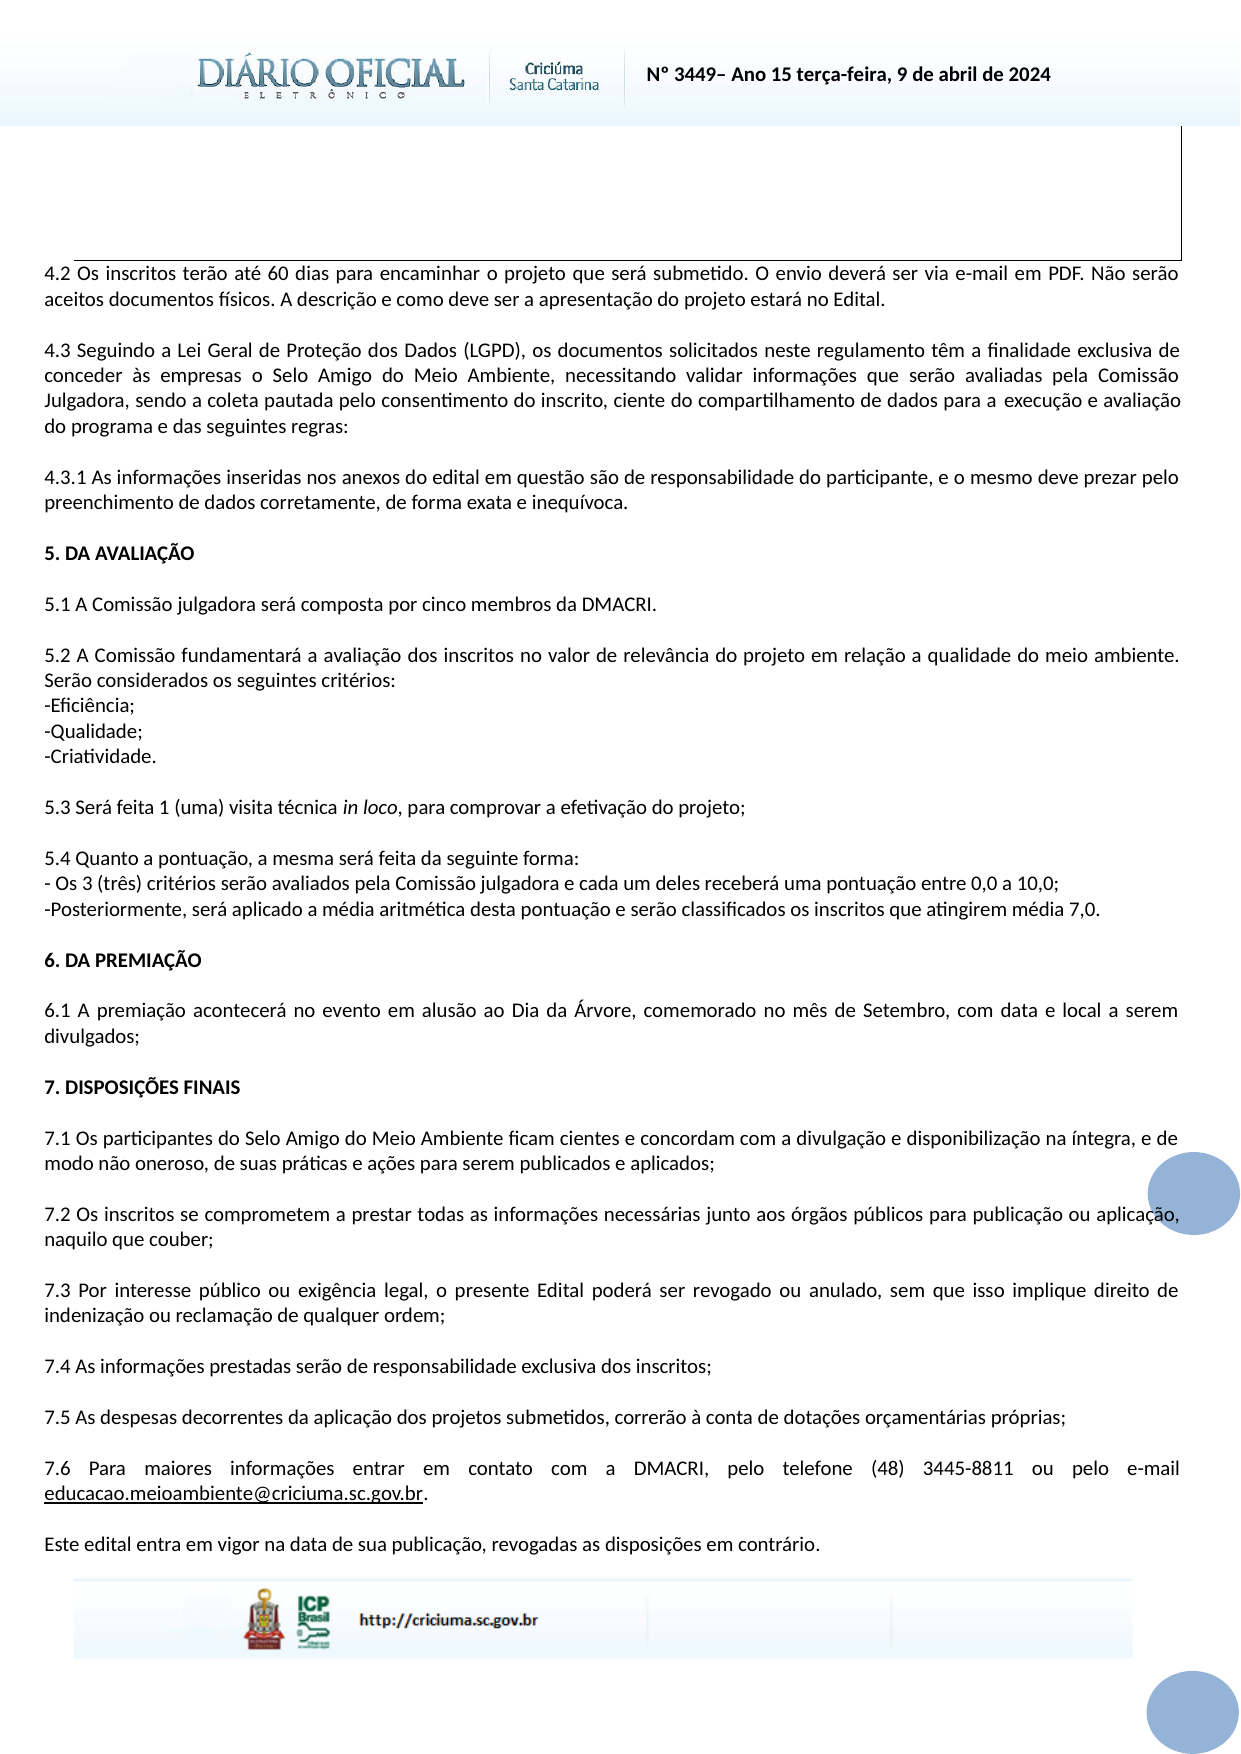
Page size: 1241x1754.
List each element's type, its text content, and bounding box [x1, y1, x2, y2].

text 7.3 Por interesse público ou exigência legal, o presente Edital poderá ser revogado ou anulado, sem que isso implique direito de indenização ou reclamação de qualquer ordem; [44, 1277, 1181, 1328]
text 4.2 Os inscritos terão até 60 dias para encaminhar o projeto que será submetido. O envio deverá ser via e-mail em PDF. Não serão aceitos documentos físicos. A descrição e como deve ser a apresentação do projeto estará no Edital. [44, 261, 1181, 311]
text 5.3 Será feita 1 (uma) visita técnica in loco, para comprovar a efetivação do projeto; [44, 794, 1181, 820]
text 5.2 A Comissão fundamentará a avaliação dos inscritos no valor de relevância do projeto em relação a qualidade do meio ambiente. Serão considerados os seguintes critérios: [44, 642, 1181, 693]
text 7. DISPOSIÇÕES FINAIS [44, 1074, 1181, 1099]
text 7.6 Para maiores informações entrar em contato com a DMACRI, pelo telefone (48) 3445-8811 ou pelo e-mail educacao.meioambiente@criciuma.sc.gov.br. [44, 1455, 1181, 1506]
text - Os 3 (três) critérios serão avaliados pela Comissão julgadora e cada um deles receberá uma pontuação entre 0,0 a 10,0; [44, 871, 1181, 896]
text 5. DA AVALIAÇÃO [44, 540, 1181, 566]
text 4.3 Seguindo a Lei Geral de Proteção dos Dados (LGPD), os documentos solicitados neste regulamento têm a finalidade exclusiva de conceder às empresas o Selo Amigo do Meio Ambiente, necessitando validar informações que serão avaliadas pela Comissão Julgadora, sendo a coleta pautada pelo consentimento do inscrito, ciente do compartilhamento de dados para a execução e avaliação do programa e das seguintes regras: [44, 337, 1181, 438]
text Este edital entra em vigor na data de sua publicação, revogadas as disposições em contrário. [44, 1531, 1181, 1557]
text 7.5 As despesas decorrentes da aplicação dos projetos submetidos, correrão à conta de dotações orçamentárias próprias; [44, 1404, 1181, 1430]
text 4.3.1 As informações inseridas nos anexos do edital em questão são de responsabilidade do participante, e o mesmo deve prezar pelo preenchimento de dados corretamente, de forma exata e inequívoca. [44, 464, 1181, 515]
text 7.2 Os inscritos se comprometem a prestar todas as informações necessárias junto aos órgãos públicos para publicação ou aplicação, naquilo que couber; [44, 1201, 1181, 1252]
text -Qualidade; [44, 718, 1181, 743]
text -Eficiência; [44, 693, 1181, 718]
text 7.1 Os participantes do Selo Amigo do Meio Ambiente ficam cientes e concordam com a divulgação e disponibilização na íntegra, e de modo não oneroso, de suas práticas e ações para serem publicados e aplicados; [44, 1125, 1181, 1176]
text -Posteriormente, será aplicado a média aritmética desta pontuação e serão classificados os inscritos que atingirem média 7,0. [44, 896, 1181, 921]
text 6. DA PREMIAÇÃO [44, 947, 1181, 972]
text -Criatividade. [44, 743, 1181, 769]
text 6.1 A premiação acontecerá no evento em alusão ao Dia da Árvore, comemorado no mês de Setembro, com data e local a serem divulgados; [44, 998, 1181, 1048]
text 5.4 Quanto a pontuação, a mesma será feita da seguinte forma: [44, 845, 1181, 871]
text 7.4 As informações prestadas serão de responsabilidade exclusiva dos inscritos; [44, 1353, 1181, 1379]
text 5.1 A Comissão julgadora será composta por cinco membros da DMACRI. [44, 591, 1181, 616]
